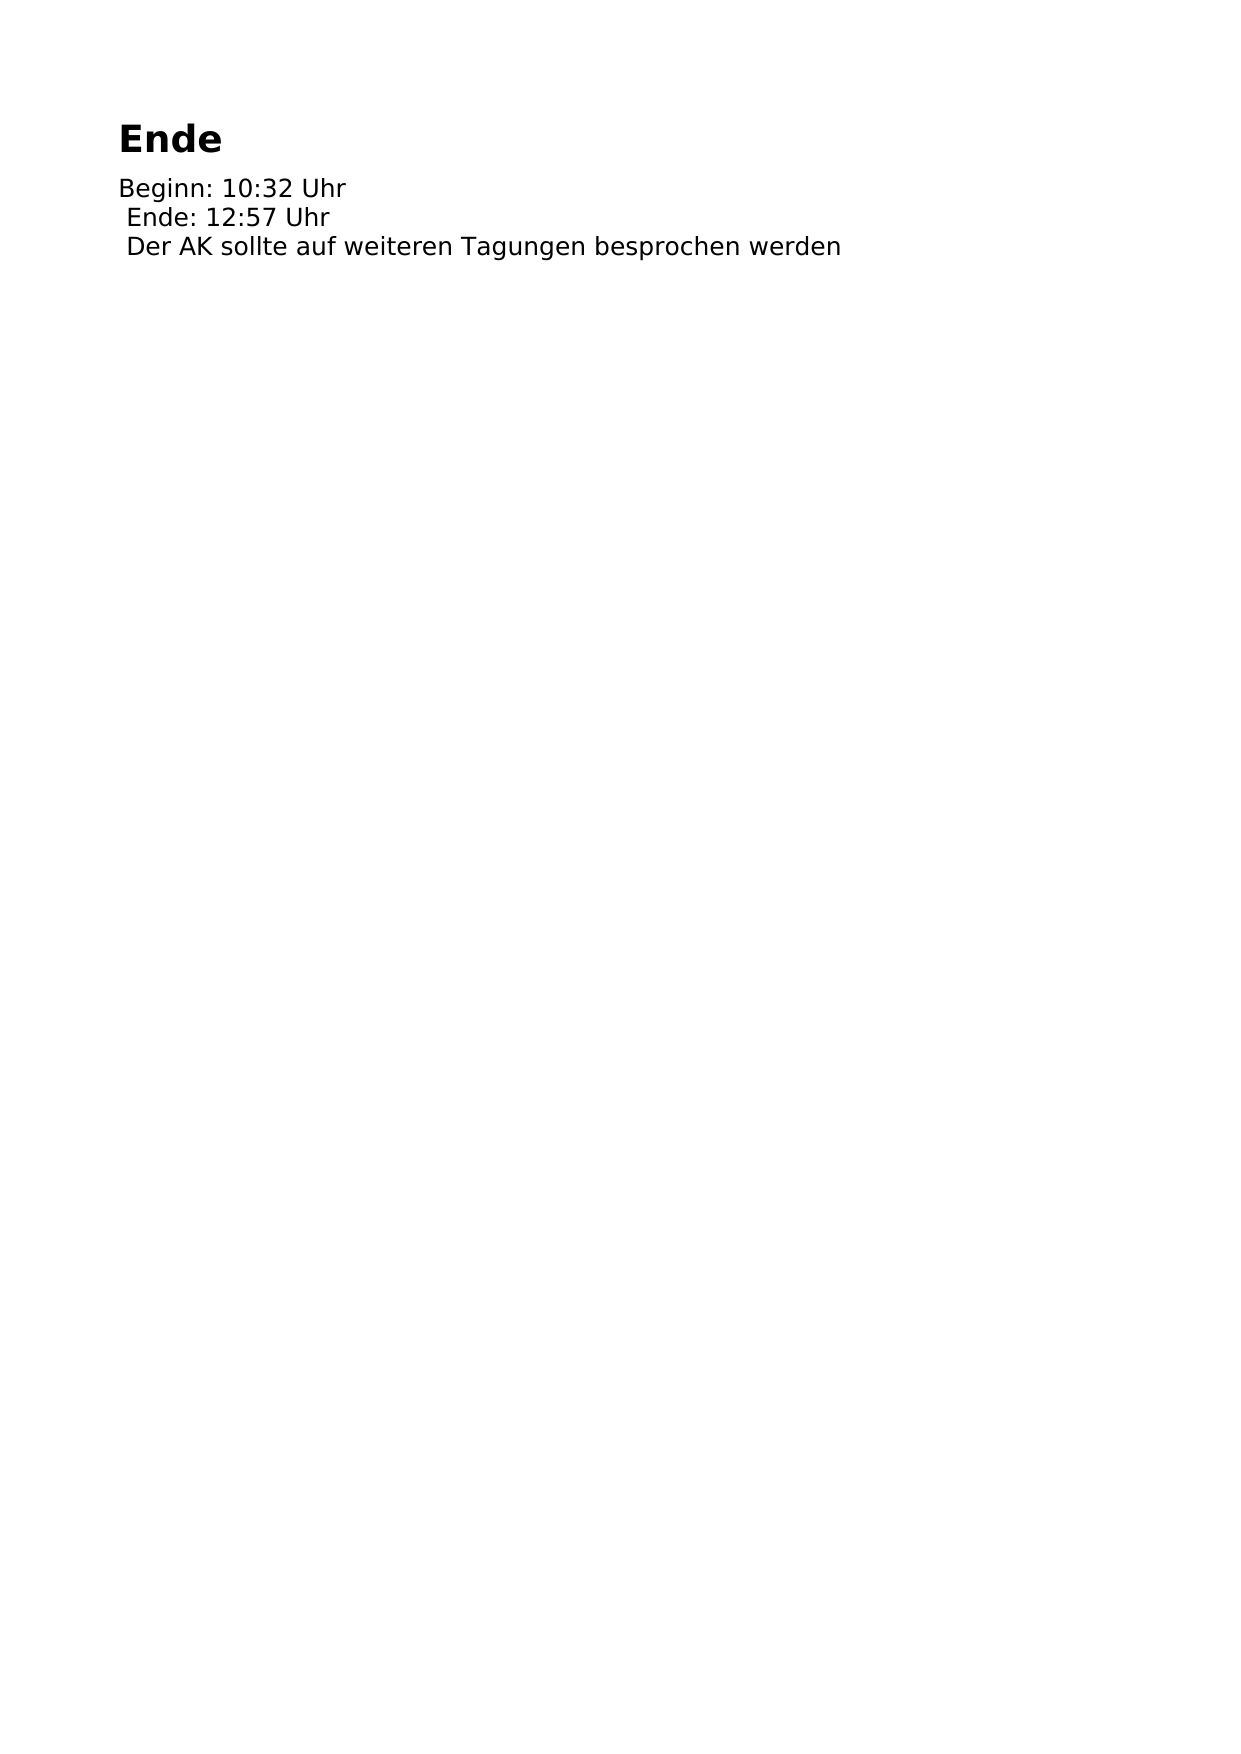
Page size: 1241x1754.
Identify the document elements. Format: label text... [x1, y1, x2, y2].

subtitle Ende [118, 118, 1122, 162]
text Beginn: 10:32 Uhr Ende: 12:57 Uhr Der AK sollte auf weiteren Tagungen besprochen werden [118, 174, 1122, 262]
